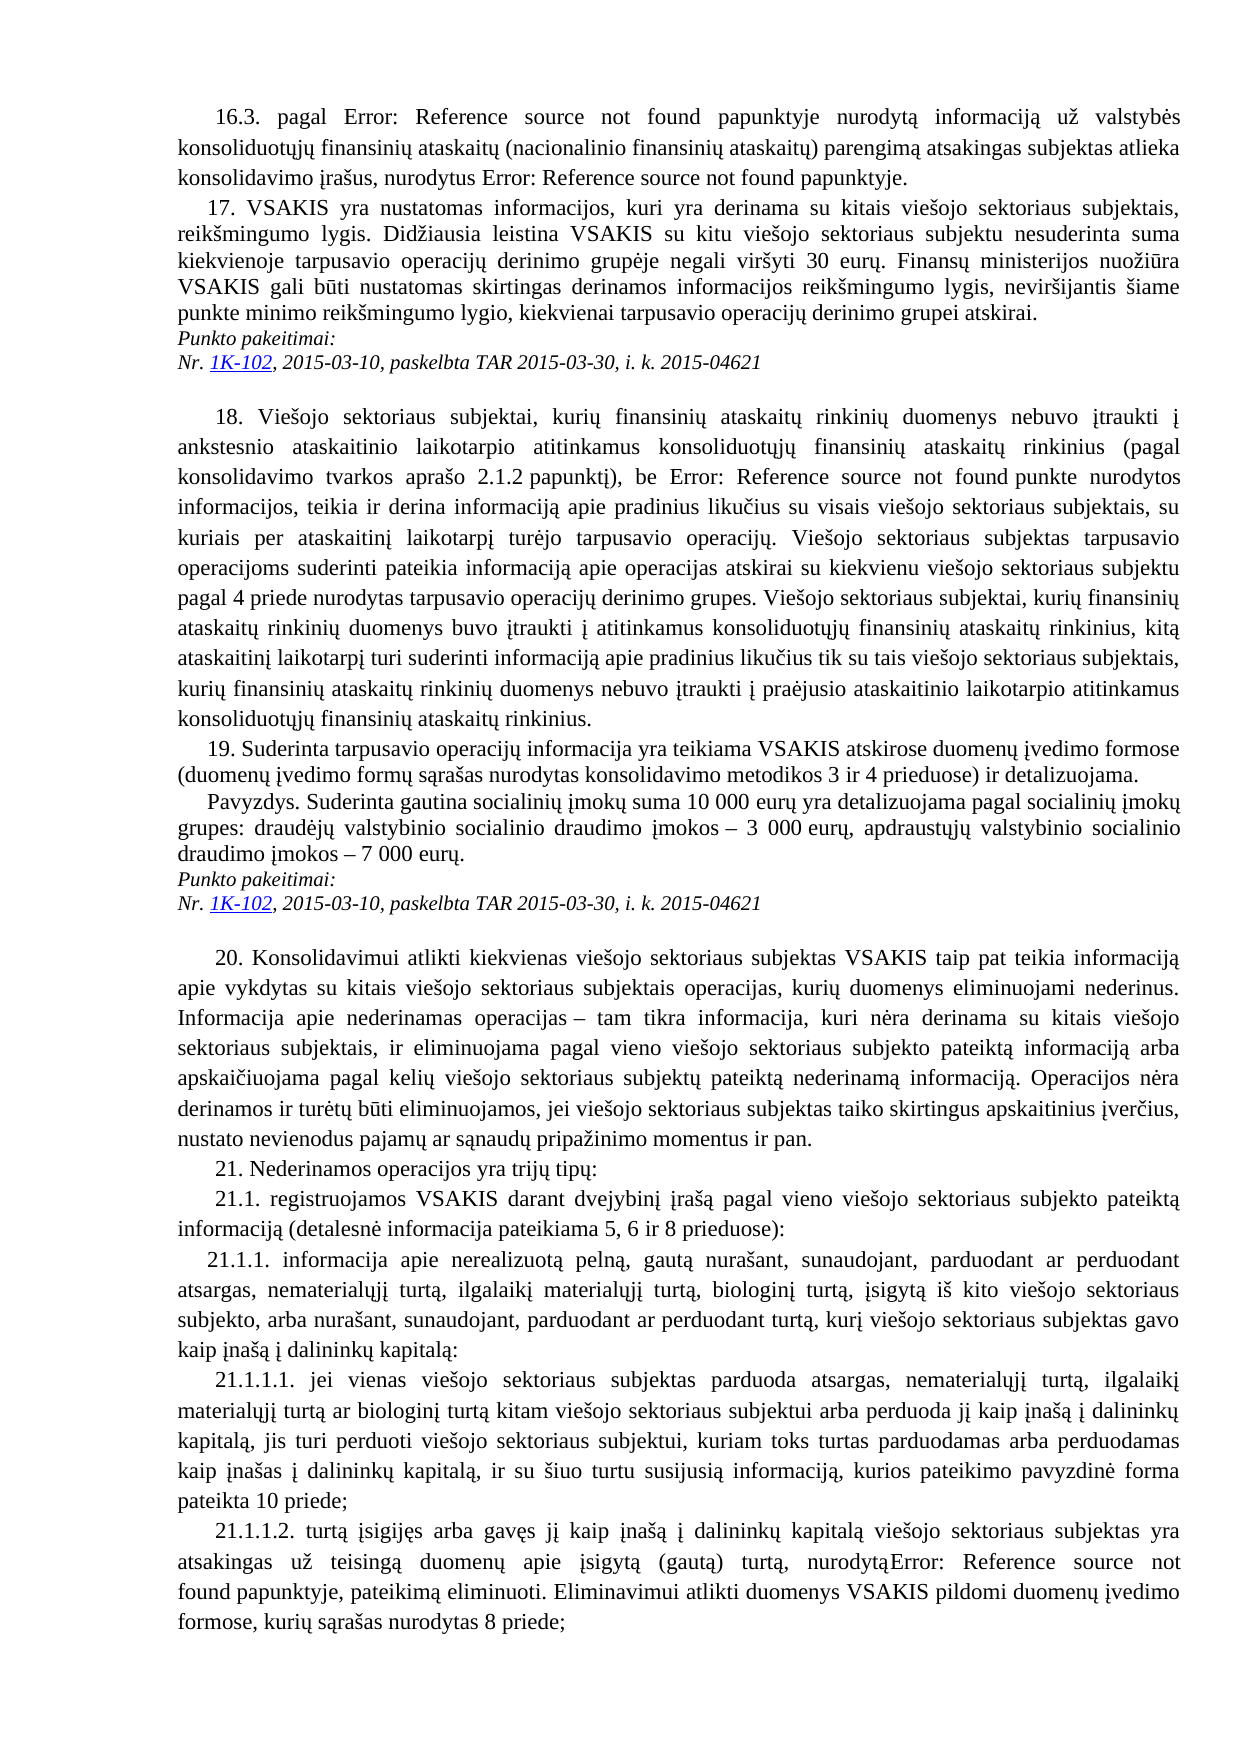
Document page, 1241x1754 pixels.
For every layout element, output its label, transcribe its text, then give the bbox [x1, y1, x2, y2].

text 21.1. registruojamos VSAKIS darant dvejybinį įrašą pagal vieno viešojo sektoriaus subjekto pateiktą informaciją (detalesnė informacija pateikiama 5, 6 ir 8 prieduose): [177, 1185, 1181, 1242]
text Nr. 1K-102, 2015-03-10, paskelbta TAR 2015-03-30, i. k. 2015-04621 [177, 891, 1181, 915]
text Pavyzdys. Suderinta gautina socialinių įmokų suma 10 000 eurų yra detalizuojama pagal socialinių įmokų grupes: draudėjų valstybinio socialinio draudimo įmokos – 3 000 eurų, apdraustųjų valstybinio socialinio draudimo įmokos – 7 000 eurų. [177, 788, 1181, 867]
text 21. Nederinamos operacijos yra trijų tipų: [177, 1155, 1181, 1181]
text 17. VSAKIS yra nustatomas informacijos, kuri yra derinama su kitais viešojo sektoriaus subjektais, reikšmingumo lygis. Didžiausia leistina VSAKIS su kitu viešojo sektoriaus subjektu nesuderinta suma kiekvienoje tarpusavio operacijų derinimo grupėje negali viršyti 30 eurų. Finansų ministerijos nuožiūra VSAKIS gali būti nustatomas skirtingas derinamos informacijos reikšmingumo lygis, neviršijantis šiame punkte minimo reikšmingumo lygio, kiekvienai tarpusavio operacijų derinimo grupei atskirai. [177, 194, 1181, 326]
text Punkto pakeitimai: [177, 867, 1181, 891]
text 18. Viešojo sektoriaus subjektai, kurių finansinių ataskaitų rinkinių duomenys nebuvo įtraukti į ankstesnio ataskaitinio laikotarpio atitinkamus konsoliduotųjų finansinių ataskaitų rinkinius (pagal konsolidavimo tvarkos aprašo 2.1.2 papunktį), be 14 punkte nurodytos informacijos, teikia ir derina informaciją apie pradinius likučius su visais viešojo sektoriaus subjektais, su kuriais per ataskaitinį laikotarpį turėjo tarpusavio operacijų. Viešojo sektoriaus subjektas tarpusavio operacijoms suderinti pateikia informaciją apie operacijas atskirai su kiekvienu viešojo sektoriaus subjektu pagal 4 priede nurodytas tarpusavio operacijų derinimo grupes. Viešojo sektoriaus subjektai, kurių finansinių ataskaitų rinkinių duomenys buvo įtraukti į atitinkamus konsoliduotųjų finansinių ataskaitų rinkinius, kitą ataskaitinį laikotarpį turi suderinti informaciją apie pradinius likučius tik su tais viešojo sektoriaus subjektais, kurių finansinių ataskaitų rinkinių duomenys nebuvo įtraukti į praėjusio ataskaitinio laikotarpio atitinkamus konsoliduotųjų finansinių ataskaitų rinkinius. [177, 403, 1181, 731]
text 21.1.1.2. turtą įsigijęs arba gavęs jį kaip įnašą į dalininkų kapitalą viešojo sektoriaus subjektas yra atsakingas už teisingą duomenų apie įsigytą (gautą) turtą, nurodytą21.1.1.1 papunktyje, pateikimą eliminuoti. Eliminavimui atlikti duomenys VSAKIS pildomi duomenų įvedimo formose, kurių sąrašas nurodytas 8 priede; [177, 1518, 1181, 1634]
text 19. Suderinta tarpusavio operacijų informacija yra teikiama VSAKIS atskirose duomenų įvedimo formose (duomenų įvedimo formų sąrašas nurodytas konsolidavimo metodikos 3 ir 4 prieduose) ir detalizuojama. [177, 735, 1181, 788]
text 16.3. pagal 16.1 papunktyje nurodytą informaciją už valstybės konsoliduotųjų finansinių ataskaitų (nacionalinio finansinių ataskaitų) parengimą atsakingas subjektas atlieka konsolidavimo įrašus, nurodytus 55.2.6 papunktyje. [177, 103, 1181, 190]
text Punkto pakeitimai: [177, 326, 1181, 350]
text Nr. 1K-102, 2015-03-10, paskelbta TAR 2015-03-30, i. k. 2015-04621 [177, 350, 1181, 374]
text 20. Konsolidavimui atlikti kiekvienas viešojo sektoriaus subjektas VSAKIS taip pat teikia informaciją apie vykdytas su kitais viešojo sektoriaus subjektais operacijas, kurių duomenys eliminuojami nederinus. Informacija apie nederinamas operacijas – tam tikra informacija, kuri nėra derinama su kitais viešojo sektoriaus subjektais, ir eliminuojama pagal vieno viešojo sektoriaus subjekto pateiktą informaciją arba apskaičiuojama pagal kelių viešojo sektoriaus subjektų pateiktą nederinamą informaciją. Operacijos nėra derinamos ir turėtų būti eliminuojamos, jei viešojo sektoriaus subjektas taiko skirtingus apskaitinius įverčius, nustato nevienodus pajamų ar sąnaudų pripažinimo momentus ir pan. [177, 944, 1181, 1151]
text 21.1.1. informacija apie nerealizuotą pelną, gautą nurašant, sunaudojant, parduodant ar perduodant atsargas, nematerialųjį turtą, ilgalaikį materialųjį turtą, biologinį turtą, įsigytą iš kito viešojo sektoriaus subjekto, arba nurašant, sunaudojant, parduodant ar perduodant turtą, kurį viešojo sektoriaus subjektas gavo kaip įnašą į dalininkų kapitalą: [177, 1246, 1181, 1363]
text 21.1.1.1. jei vienas viešojo sektoriaus subjektas parduoda atsargas, nematerialųjį turtą, ilgalaikį materialųjį turtą ar biologinį turtą kitam viešojo sektoriaus subjektui arba perduoda jį kaip įnašą į dalininkų kapitalą, jis turi perduoti viešojo sektoriaus subjektui, kuriam toks turtas parduodamas arba perduodamas kaip įnašas į dalininkų kapitalą, ir su šiuo turtu susijusią informaciją, kurios pateikimo pavyzdinė forma pateikta 10 priede; [177, 1367, 1181, 1514]
